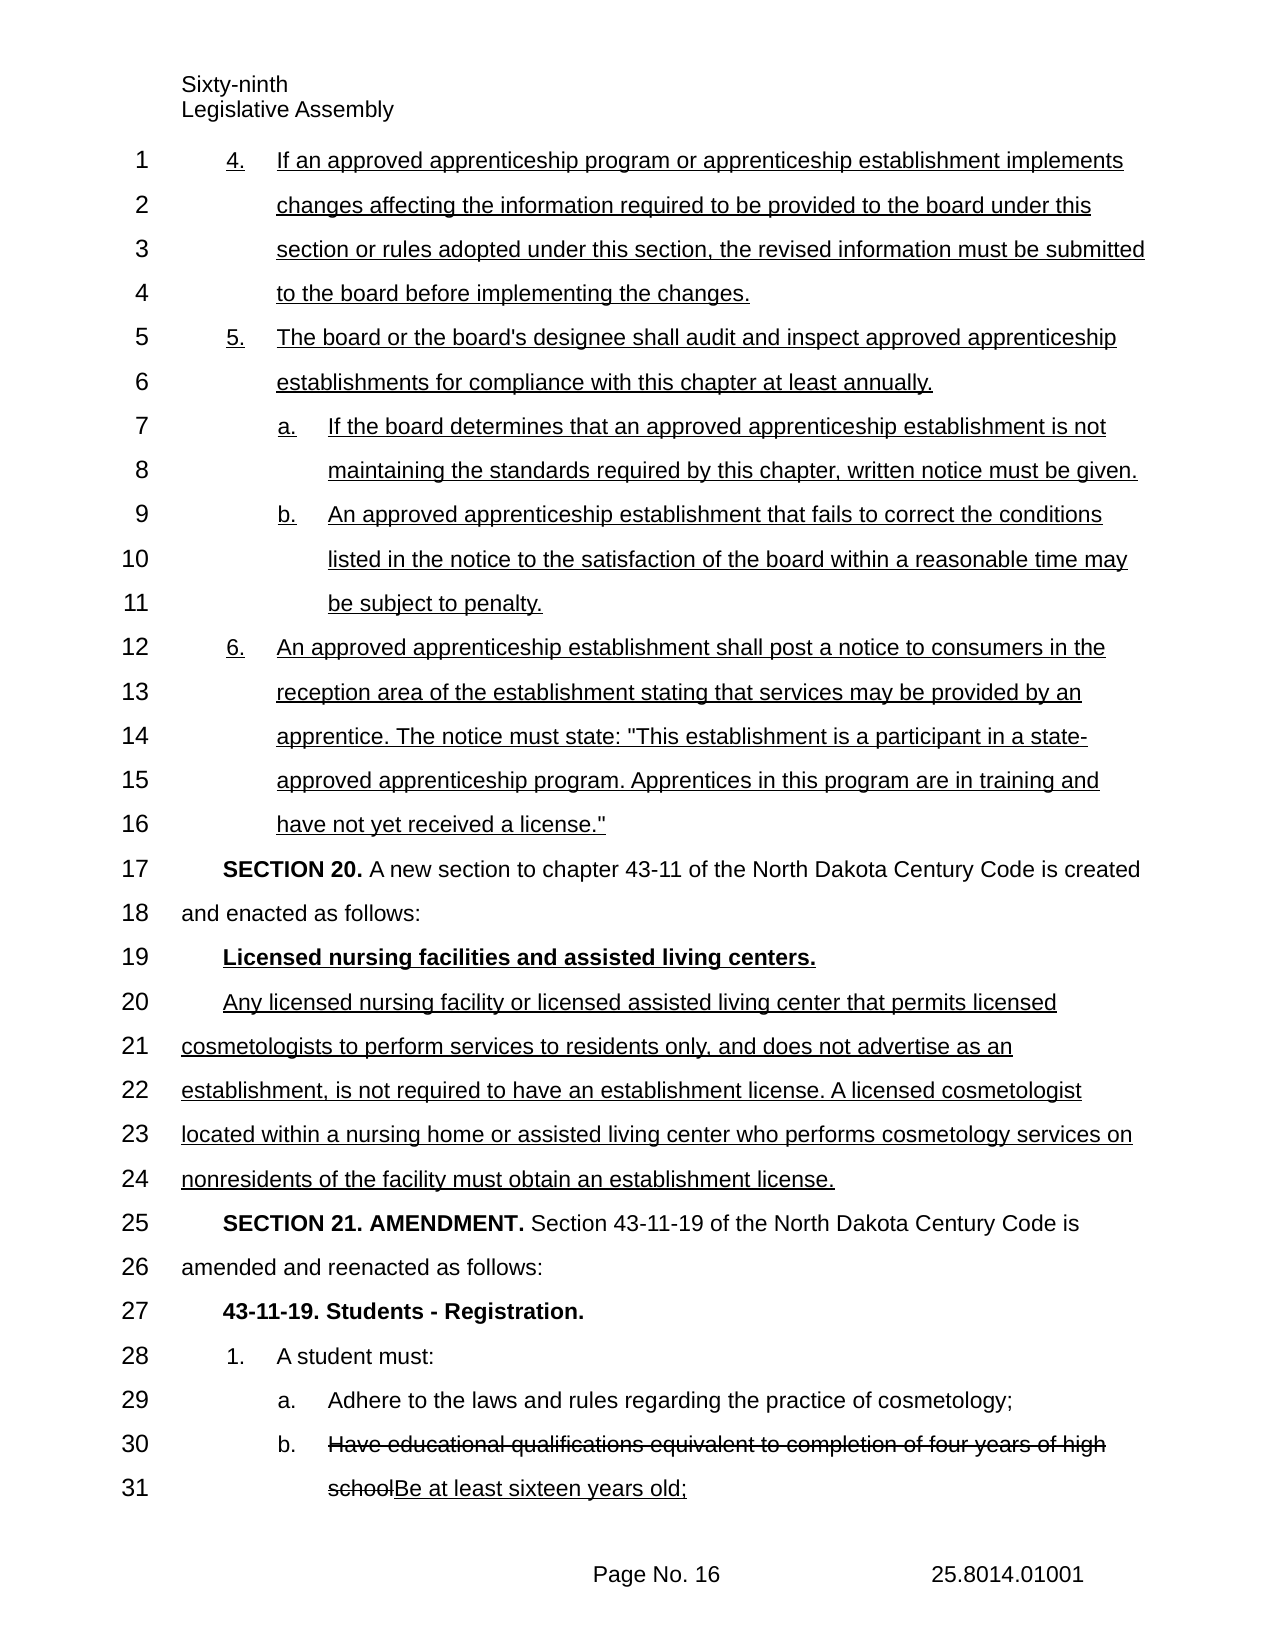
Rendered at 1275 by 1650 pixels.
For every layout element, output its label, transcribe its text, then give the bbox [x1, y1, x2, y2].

text SECTION 20. A new section to chapter 43‑11 of the North Dakota Century Code is created and enacted as follows: [181, 842, 1154, 930]
text 6. An approved apprenticeship establishment shall post a notice to consumers in the reception area of the establishment stating that services may be provided by an apprentice. The notice must state: "This establishment is a participant in a state-approved apprenticeship program. Apprentices in this program are in training and have not yet received a license." [181, 620, 1154, 842]
text Any licensed nursing facility or licensed assisted living center that permits licensed cosmetologists to perform services to residents only, and does not advertise as an establishment, is not required to have an establishment license. A licensed cosmetologist located within a nursing home or assisted living center who performs cosmetology services on nonresidents of the facility must obtain an establishment license. [181, 974, 1154, 1196]
text a. Adhere to the laws and rules regarding the practice of cosmetology; [181, 1373, 1154, 1417]
text b. An approved apprenticeship establishment that fails to correct the conditions listed in the notice to the satisfaction of the board within a reasonable time may be subject to penalty. [181, 487, 1154, 620]
subtitle Licensed nursing facilities and assisted living centers. [181, 930, 1154, 974]
text SECTION 21. AMENDMENT. Section 43‑11‑19 of the North Dakota Century Code is amended and reenacted as follows: [181, 1196, 1154, 1284]
text a. If the board determines that an approved apprenticeship establishment is not maintaining the standards required by this chapter, written notice must be given. [181, 399, 1154, 487]
subtitle 43‑11‑19. Students ‑ Registration. [181, 1284, 1154, 1329]
text 5. The board or the board's designee shall audit and inspect approved apprenticeship establishments for compliance with this chapter at least annually. [181, 310, 1154, 399]
text 4. If an approved apprenticeship program or apprenticeship establishment implements changes affecting the information required to be provided to the board under this section or rules adopted under this section, the revised information must be submitted to the board before implementing the changes. [181, 133, 1154, 310]
text b. Have educational qualifications equivalent to completion of four years of high schoolBe at least sixteen years old; [181, 1417, 1154, 1506]
text 1. A student must: [181, 1329, 1154, 1373]
